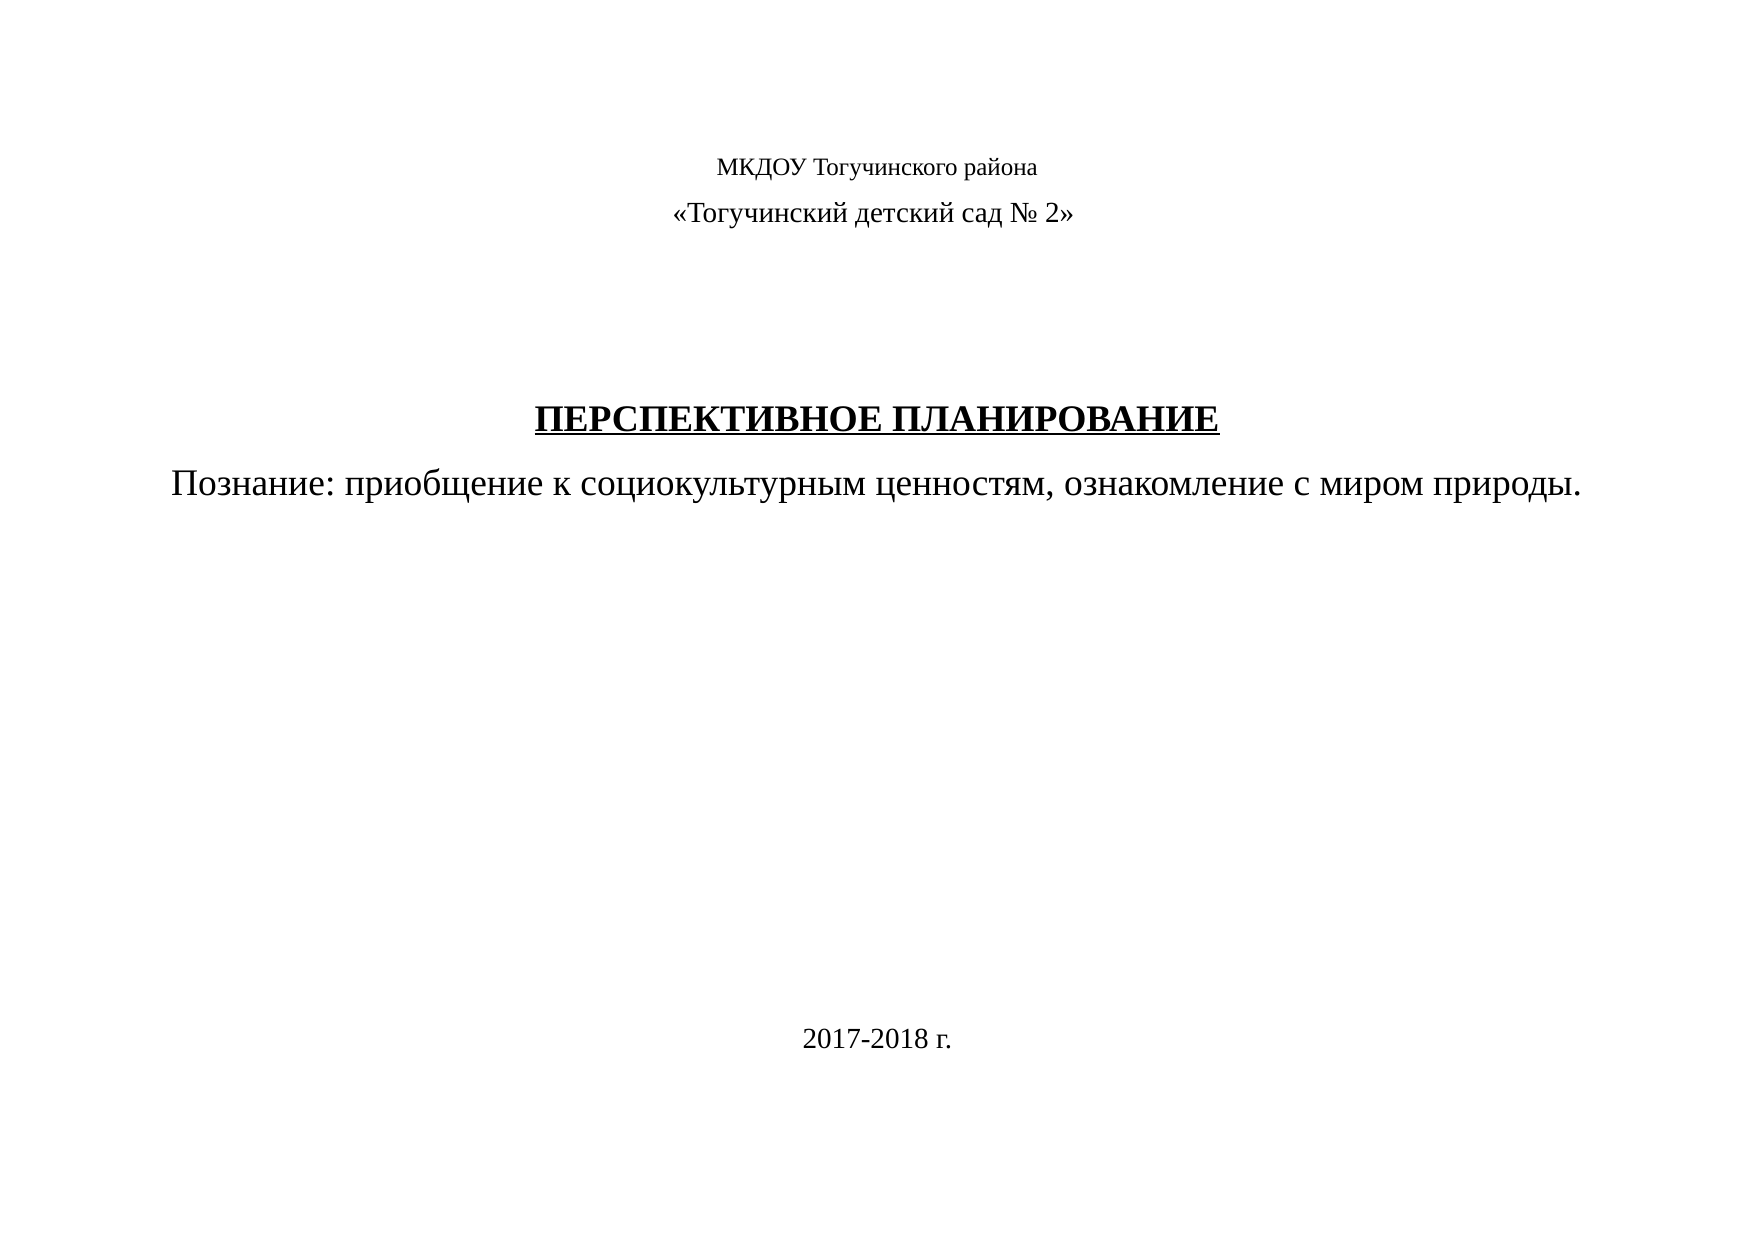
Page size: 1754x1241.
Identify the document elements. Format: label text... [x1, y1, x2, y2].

text 2017-2018 г. [118, 1021, 1636, 1055]
text «Тогучинский детский сад № 2» [118, 195, 1636, 228]
text ПЕРСПЕКТИВНОЕ ПЛАНИРОВАНИЕ [118, 396, 1636, 439]
text МКДОУ Тогучинского района [118, 152, 1636, 180]
text Познание: приобщение к социокультурным ценностям, ознакомление с миром природы. [118, 461, 1636, 504]
